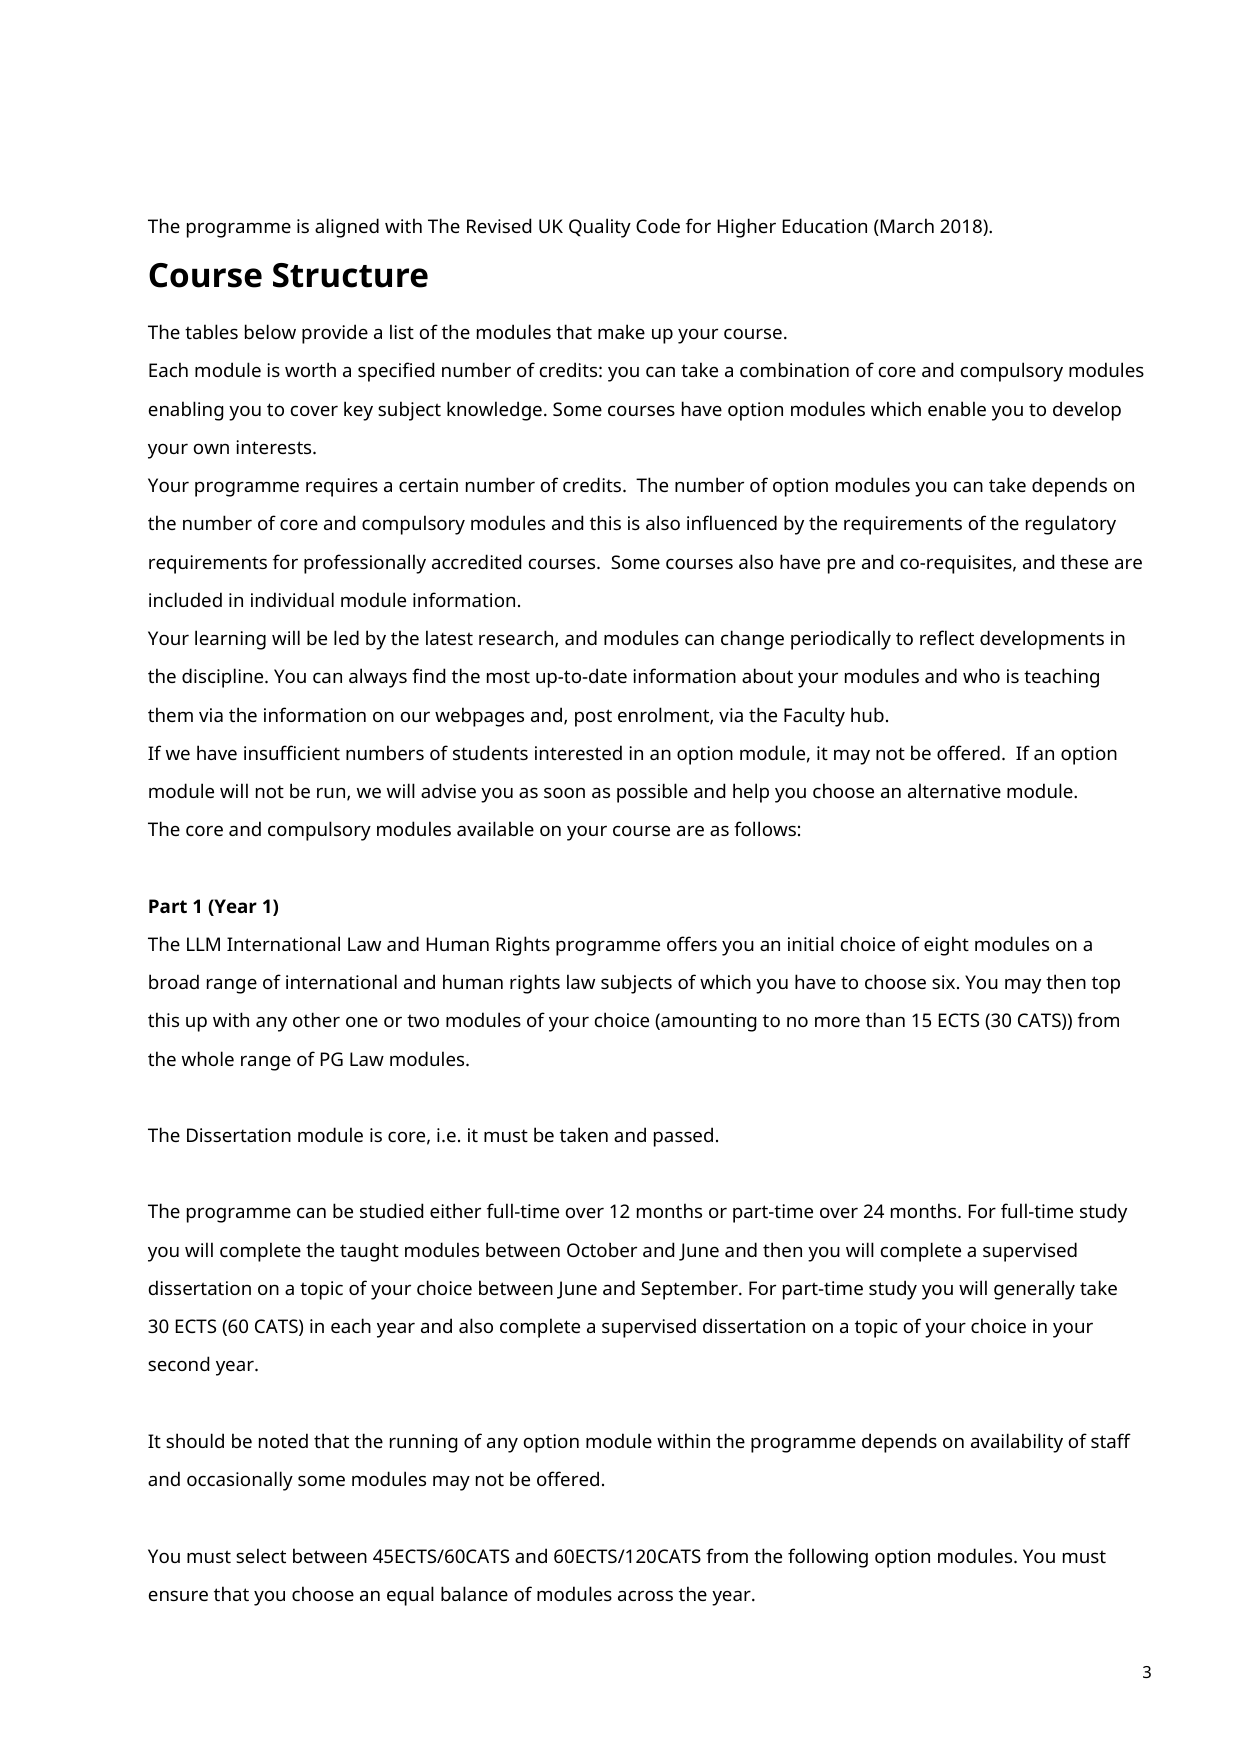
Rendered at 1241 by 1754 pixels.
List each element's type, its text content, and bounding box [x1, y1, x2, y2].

text Your programme requires a certain number of credits. The number of option modules you can take depends on the number of core and compulsory modules and this is also influenced by the requirements of the regulatory requirements for professionally accredited courses. Some courses also have pre and co-requisites, and these are included in individual module information. [148, 472, 1152, 613]
text If we have insufficient numbers of students interested in an option module, it may not be offered. If an option module will not be run, we will advise you as soon as possible and help you choose an alternative module. [148, 740, 1152, 804]
text The core and compulsory modules available on your course are as follows: [148, 817, 1152, 842]
text Each module is worth a specified number of credits: you can take a combination of core and compulsory modules enabling you to cover key subject knowledge. Some courses have option modules which enable you to develop your own interests. [148, 358, 1152, 460]
subtitle Course Structure [148, 251, 1152, 297]
text Your learning will be led by the latest research, and modules can change periodically to reflect developments in the discipline. You can always find the most up-to-date information about your modules and who is teaching them via the information on our webpages and, post enrolment, via the Faculty hub. [148, 625, 1152, 727]
text The programme is aligned with The Revised UK Quality Code for Higher Education (March 2018). [148, 137, 1152, 239]
table_header Part 1 (Year 1) The LLM International Law and Human Rights programme offers you an initial choice of eight modules on a broad range of international and human rights law subjects of which you have to choose six. You may then top this up with any other one or two modules of your choice (amounting to no more than 15 ECTS (30 CATS)) from the whole range of PG Law modules. The Dissertation module is core, i.e. it must be taken and passed. The programme can be studied either full-time over 12 months or part-time over 24 months. For full-time study you will complete the taught modules between October and June and then you will complete a supervised dissertation on a topic of your choice between June and September. For part-time study you will generally take 30 ECTS (60 CATS) in each year and also complete a supervised dissertation on a topic of your choice in your second year. It should be noted that the running of any option module within the programme depends on availability of staff and occasionally some modules may not be offered. You must select between 45ECTS/60CATS and 60ECTS/120CATS from the following option modules. You must ensure that you choose an equal balance of modules across the year. [136, 855, 1152, 1607]
text The tables below provide a list of the modules that make up your course. [148, 319, 1152, 345]
